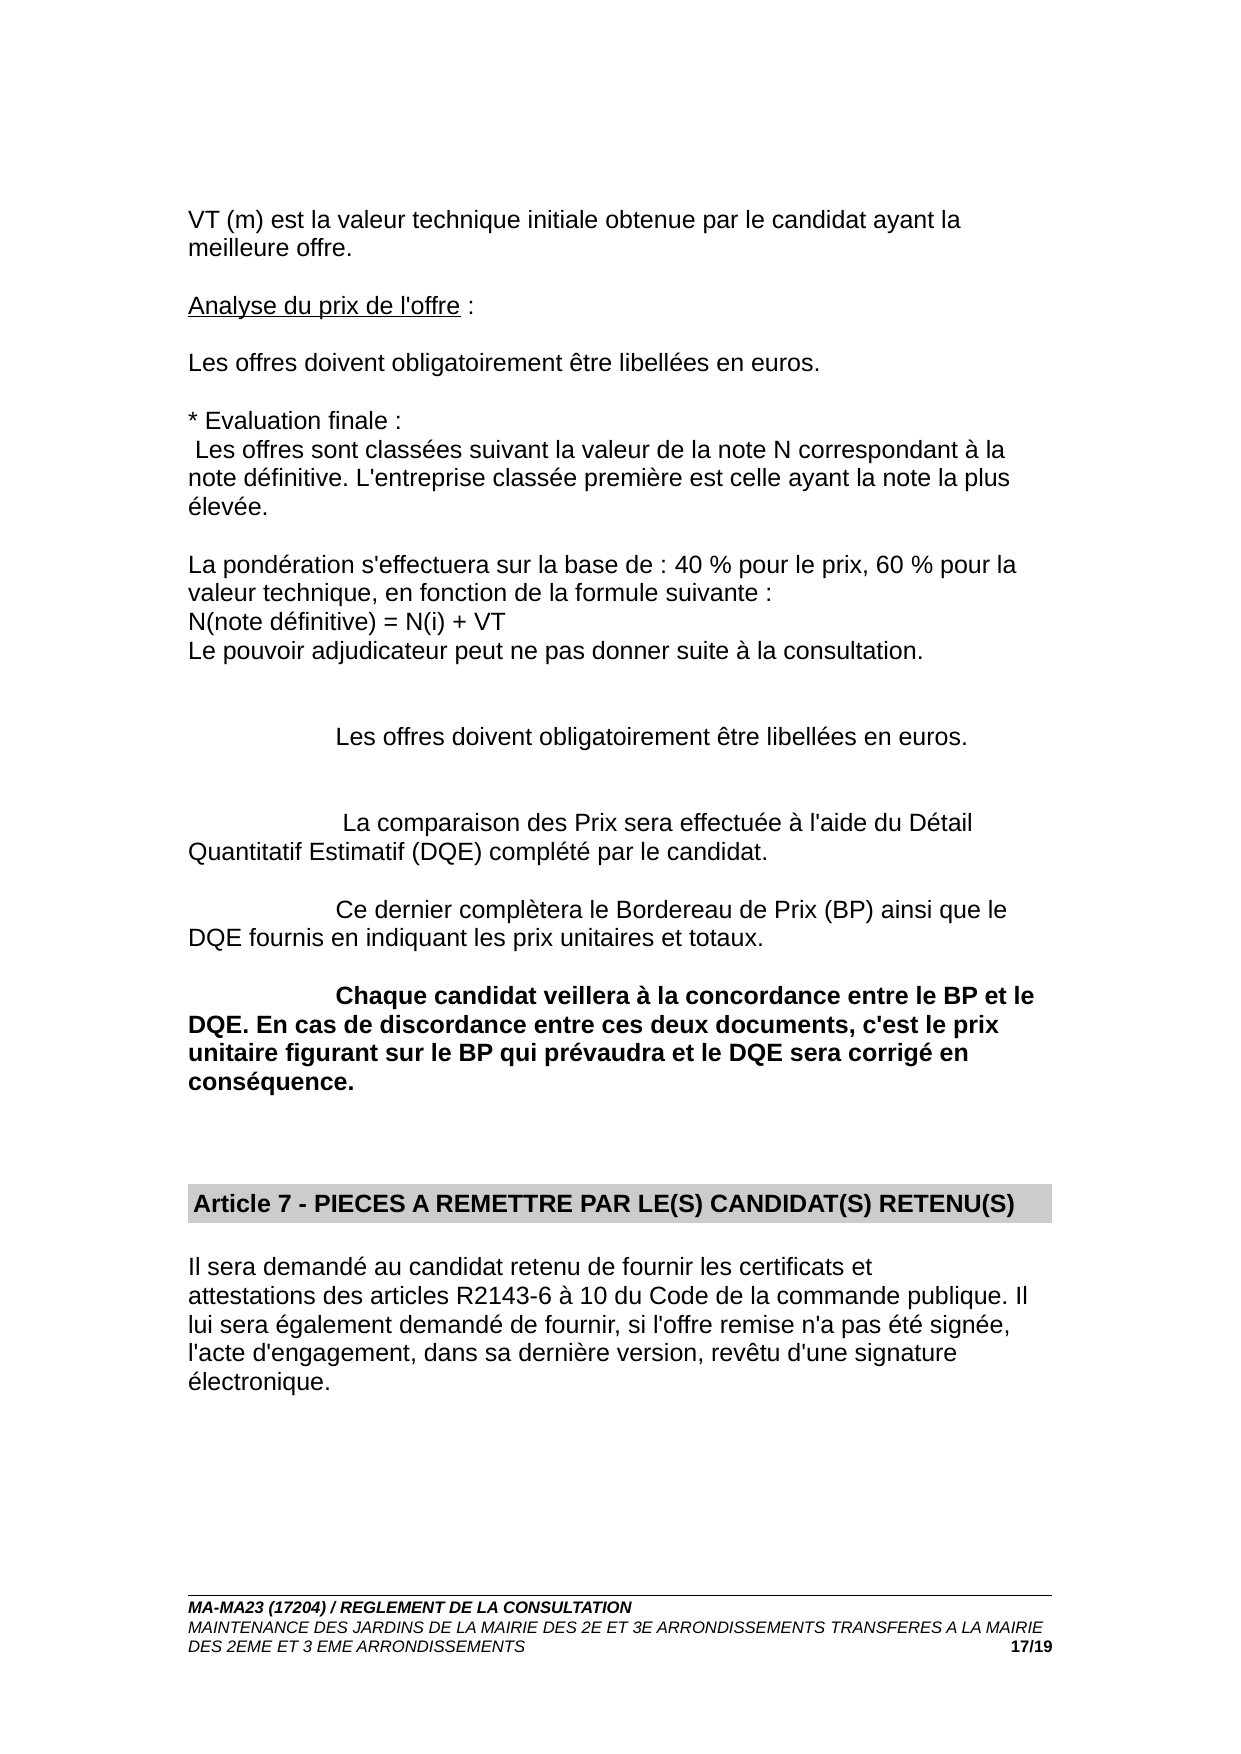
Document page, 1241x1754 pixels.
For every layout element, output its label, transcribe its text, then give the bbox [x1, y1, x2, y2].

text Chaque candidat veillera à la concordance entre le BP et le DQE. En cas de discordance entre ces deux documents, c'est le prix unitaire figurant sur le BP qui prévaudra et le DQE sera corrigé en conséquence. [188, 981, 1052, 1096]
text * Evaluation finale : [188, 406, 1052, 434]
text Analyse du prix de l'offre : [188, 291, 1052, 319]
text Il sera demandé au candidat retenu de fournir les certificats et attestations des articles R2143-6 à 10 du Code de la commande publique. Il lui sera également demandé de fournir, si l'offre remise n'a pas été signée, l'acte d'engagement, dans sa dernière version, revêtu d'une signature électronique. [188, 1252, 1052, 1396]
text Le pouvoir adjudicateur peut ne pas donner suite à la consultation. [188, 636, 1052, 664]
subtitle PIECES A REMETTRE PAR LE(S) CANDIDAT(S) RETENU(S) [190, 1186, 1050, 1220]
text Les offres sont classées suivant la valeur de la note N correspondant à la note définitive. L'entreprise classée première est celle ayant la note la plus élevée. [188, 434, 1052, 521]
text Les offres doivent obligatoirement être libellées en euros. [188, 722, 1052, 751]
text N(note définitive) = N(i) + VT [188, 607, 1052, 636]
text Les offres doivent obligatoirement être libellées en euros. [188, 348, 1052, 377]
text La pondération s'effectuera sur la base de : 40 % pour le prix, 60 % pour la valeur technique, en fonction de la formule suivante : [188, 549, 1052, 607]
text La comparaison des Prix sera effectuée à l'aide du Détail Quantitatif Estimatif (DQE) complété par le candidat. [188, 808, 1052, 866]
text VT (m) est la valeur technique initiale obtenue par le candidat ayant la meilleure offre. [188, 204, 1052, 262]
text Ce dernier complètera le Bordereau de Prix (BP) ainsi que le DQE fournis en indiquant les prix unitaires et totaux. [188, 894, 1052, 952]
